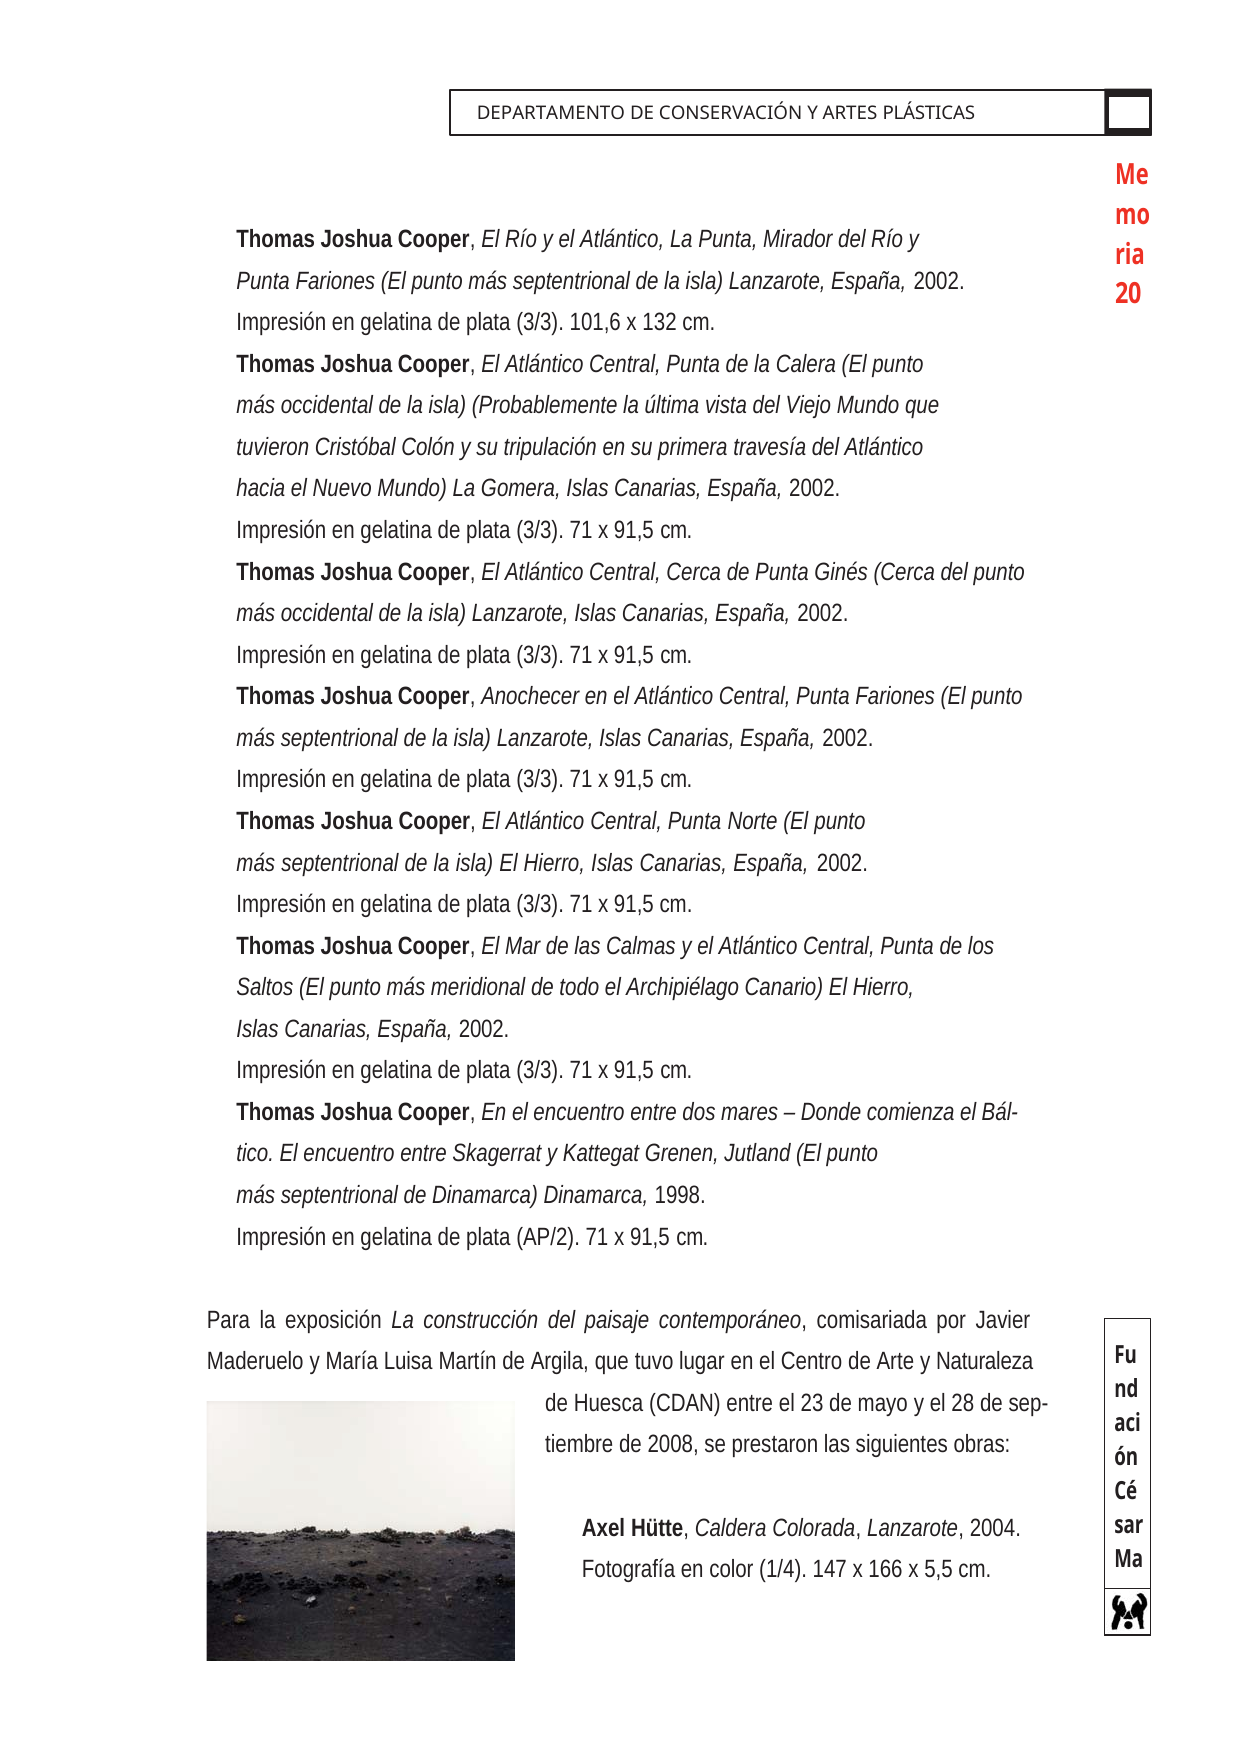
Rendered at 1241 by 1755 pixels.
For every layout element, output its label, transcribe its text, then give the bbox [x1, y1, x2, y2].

text Axel Hütte, Caldera Colorada, Lanzarote, 2004. Fotografía en color (1/4). 147 x 166 x 5,5 cm. [582, 1512, 1063, 1583]
text Thomas Joshua Cooper, En el encuentro entre dos mares – Donde comienza el Bál-tico. El encuentro entre Skagerrat y Kattegat Grenen, Jutland (El punto [236, 1097, 1034, 1167]
text Impresión en gelatina de plata (3/3). 71 x 91,5 cm. [236, 764, 1063, 793]
text Thomas Joshua Cooper, El Mar de las Calmas y el Atlántico Central, Punta de los Saltos (El punto más meridional de todo el Archipiélago Canario) El Hierro, [236, 931, 1034, 1001]
text Thomas Joshua Cooper, El Atlántico Central, Punta Norte (El punto más septentrional de la isla) El Hierro, Islas Canarias, España, 2002. Impresión en gelatina de plata (3/3). 71 x 91,5 cm. [236, 806, 868, 918]
text Islas Canarias, España, 2002. [236, 1014, 1063, 1042]
text Thomas Joshua Cooper, Anochecer en el Atlántico Central, Punta Fariones (El punto más septentrional de la isla) Lanzarote, Islas Canarias, España, 2002. [236, 681, 1034, 751]
text Impresión en gelatina de plata (3/3). 71 x 91,5 cm. [236, 640, 1063, 668]
text de Huesca (CDAN) entre el 23 de mayo y el 28 de sep-tiembre de 2008, se prestaron las siguientes obras: [545, 1388, 1063, 1458]
text Thomas Joshua Cooper, El Río y el Atlántico, La Punta, Mirador del Río y Punta Fariones (El punto más septentrional de la isla) Lanzarote, España, 2002. Impresión en gelatina de plata (3/3). 101,6 x 132 cm. [236, 224, 971, 336]
text Thomas Joshua Cooper, El Atlántico Central, Cerca de Punta Ginés (Cerca del punto más occidental de la isla) Lanzarote, Islas Canarias, España, 2002. [236, 557, 1034, 627]
text Thomas Joshua Cooper, El Atlántico Central, Punta de la Calera (El punto más occidental de la isla) (Probablemente la última vista del Viejo Mundo que tuvieron Cristóbal Colón y su tripulación en su primera travesía del Atlántico hacia el Nuevo Mundo) La Gomera, Islas Canarias, España, 2002. [236, 349, 961, 502]
text Para la exposición La construcción del paisaje contemporáneo, comisariada por Javier Maderuelo y María Luisa Martín de Argila, que tuvo lugar en el Centro de Arte y Naturaleza [207, 1305, 1063, 1375]
text Memoria 2008 [1115, 153, 1151, 306]
text Impresión en gelatina de plata (3/3). 71 x 91,5 cm. [236, 515, 1063, 544]
text más septentrional de Dinamarca) Dinamarca, 1998. Impresión en gelatina de plata (AP/2). 71 x 91,5 cm. [236, 1180, 714, 1250]
text Impresión en gelatina de plata (3/3). 71 x 91,5 cm. [236, 1055, 1063, 1084]
text Fundación César Manrique [1114, 1336, 1145, 1574]
